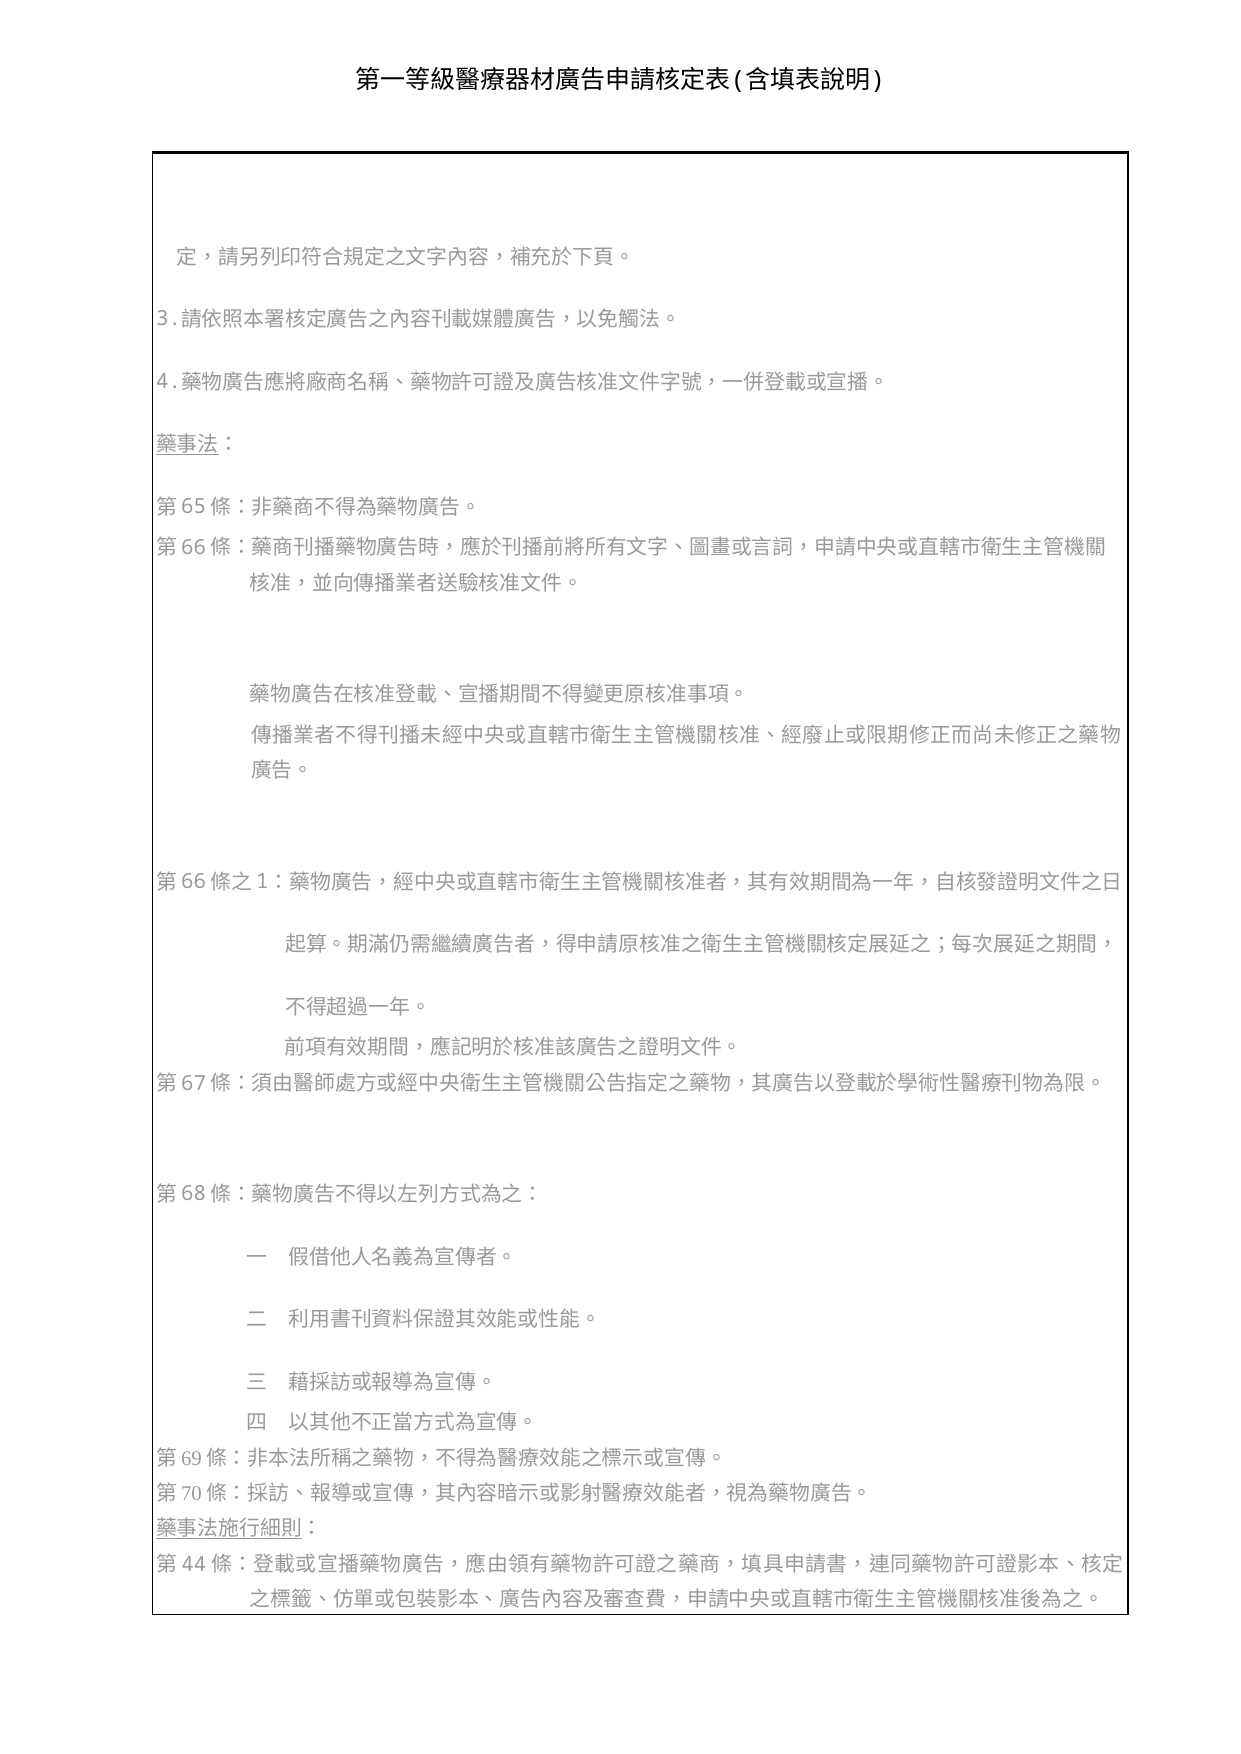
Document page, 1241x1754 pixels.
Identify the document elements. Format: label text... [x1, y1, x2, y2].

table_cell 定，請另列印符合規定之文字內容，補充於下頁。 3.請依照本署核定廣告之內容刊載媒體廣告，以免觸法。 4.藥物廣告應將廠商名稱、藥物許可證及廣告核准文件字號，一併登載或宣播。 藥事法： 第65條：非藥商不得為藥物廣告。 第66條：藥商刊播藥物廣告時，應於刊播前將所有文字、圖畫或言詞，申請中央或直轄市衛生主管機關核准，並向傳播業者送驗核准文件。 藥物廣告在核准登載、宣播期間不得變更原核准事項。 傳播業者不得刊播未經中央或直轄市衛生主管機關核准、經廢止或限期修正而尚未修正之藥物廣告。 第66條之1：藥物廣告，經中央或直轄市衛生主管機關核准者，其有效期間為一年，自核發證明文件之日起算。期滿仍需繼續廣告者，得申請原核准之衛生主管機關核定展延之；每次展延之期間，不得超過一年。 前項有效期間，應記明於核准該廣告之證明文件。 第67條：須由醫師處方或經中央衛生主管機關公告指定之藥物，其廣告以登載於學術性醫療刊物為限。 第68條：藥物廣告不得以左列方式為之： 一 假借他人名義為宣傳者。 二 利用書刊資料保證其效能或性能。 三 藉採訪或報導為宣傳。 四 以其他不正當方式為宣傳。 第69條：非本法所稱之藥物，不得為醫療效能之標示或宣傳。 第70條：採訪、報導或宣傳，其內容暗示或影射醫療效能者，視為藥物廣告。 藥事法施行細則： 第44條：登載或宣播藥物廣告，應由領有藥物許可證之藥商，填具申請書，連同藥物許可證影本、核定之標籤、仿單或包裝影本、廣告內容及審查費，申請中央或直轄市衛生主管機關核准後為之。 [153, 154, 1127, 1614]
